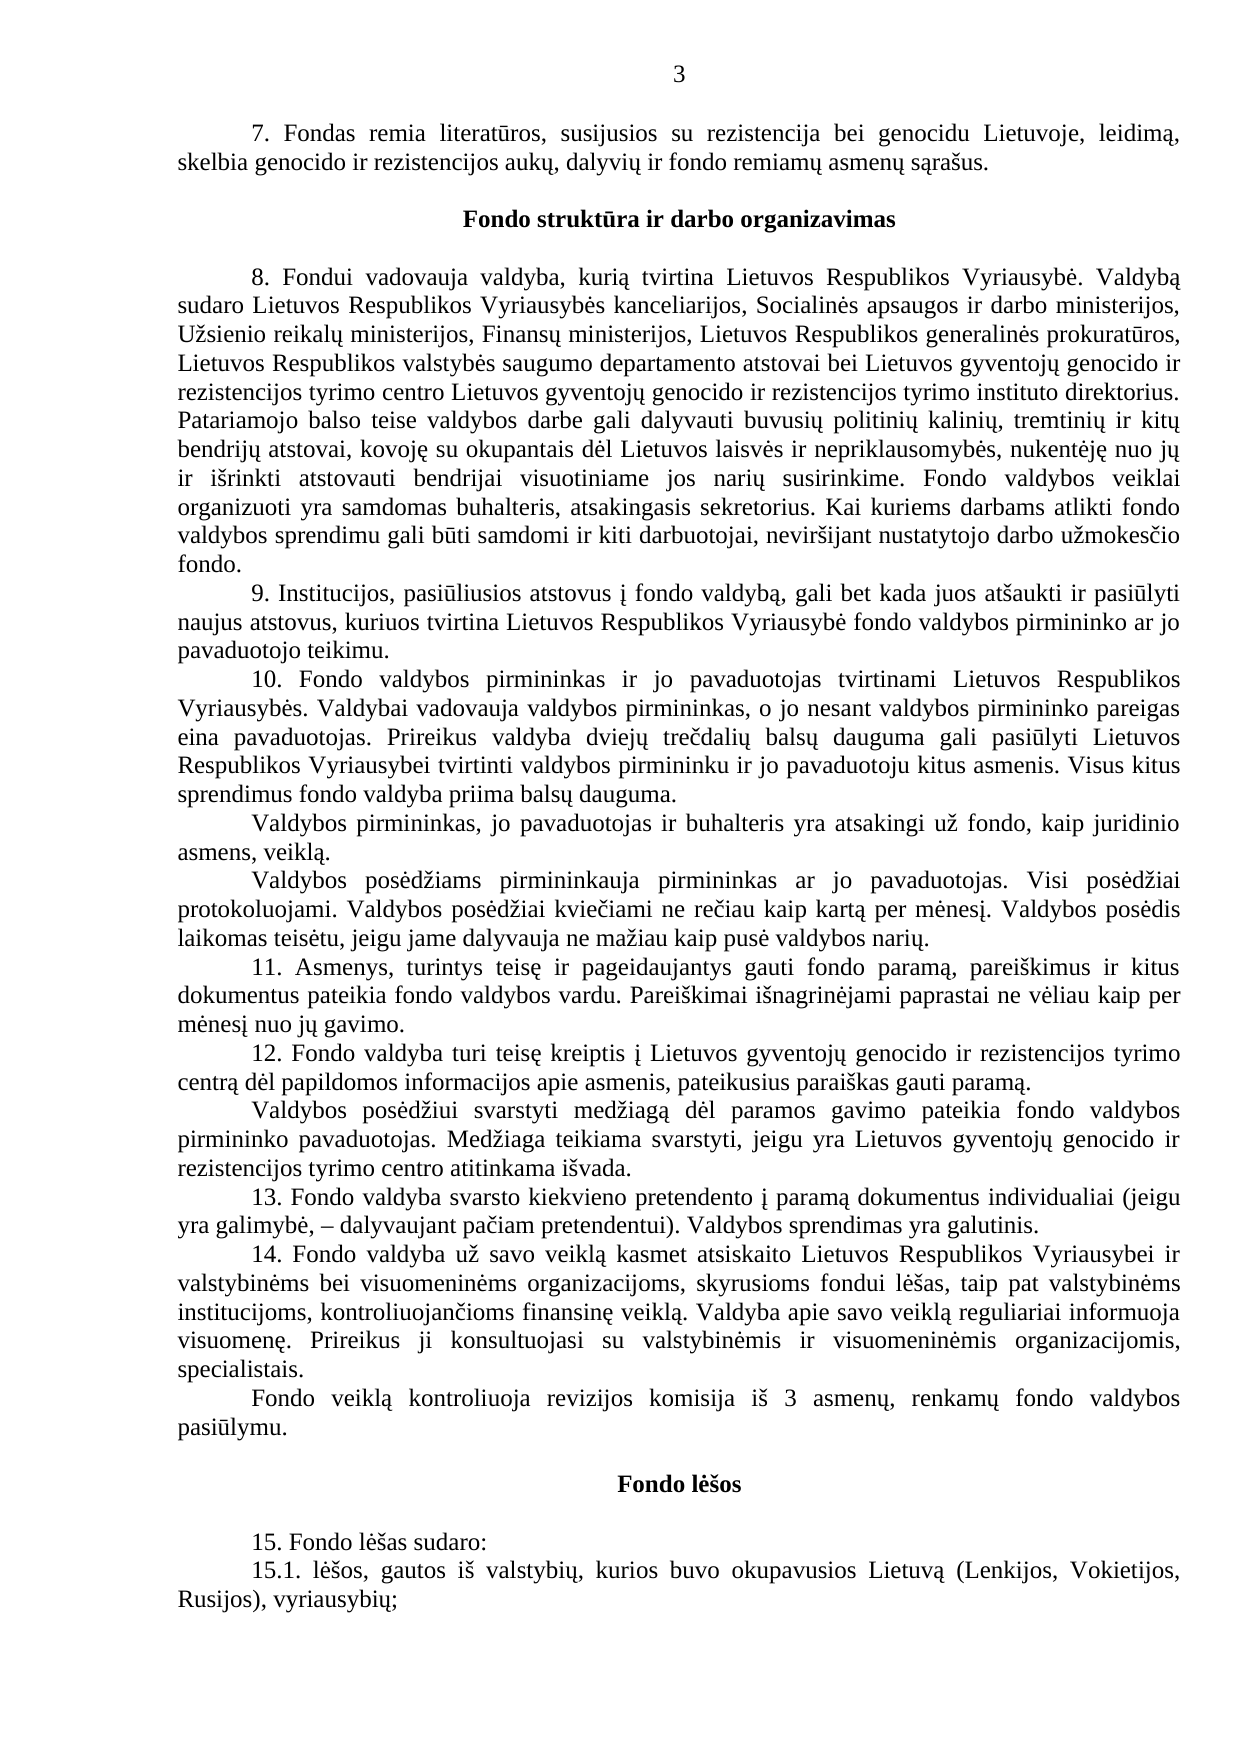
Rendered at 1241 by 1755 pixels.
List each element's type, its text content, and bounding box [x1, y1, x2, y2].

text Fondo veiklą kontroliuoja revizijos komisija iš 3 asmenų, renkamų fondo valdybos pasiūlymu. [177, 1383, 1181, 1441]
text Valdybos pirmininkas, jo pavaduotojas ir buhalteris yra atsakingi už fondo, kaip juridinio asmens, veiklą. [177, 808, 1181, 866]
text 13. Fondo valdyba svarsto kiekvieno pretendento į paramą dokumentus individualiai (jeigu yra galimybė, – dalyvaujant pačiam pretendentui). Valdybos sprendimas yra galutinis. [177, 1182, 1181, 1239]
text 14. Fondo valdyba už savo veiklą kasmet atsiskaito Lietuvos Respublikos Vyriausybei ir valstybinėms bei visuomeninėms organizacijoms, skyrusioms fondui lėšas, taip pat valstybinėms institucijoms, kontroliuojančioms finansinę veiklą. Valdyba apie savo veiklą reguliariai informuoja visuomenę. Prireikus ji konsultuojasi su valstybinėmis ir visuomeninėmis organizacijomis, specialistais. [177, 1239, 1181, 1383]
text Fondo struktūra ir darbo organizavimas [177, 204, 1181, 233]
text 10. Fondo valdybos pirmininkas ir jo pavaduotojas tvirtinami Lietuvos Respublikos Vyriausybės. Valdybai vadovauja valdybos pirmininkas, o jo nesant valdybos pirmininko pareigas eina pavaduotojas. Prireikus valdyba dviejų trečdalių balsų dauguma gali pasiūlyti Lietuvos Respublikos Vyriausybei tvirtinti valdybos pirmininku ir jo pavaduotoju kitus asmenis. Visus kitus sprendimus fondo valdyba priima balsų dauguma. [177, 664, 1181, 808]
text 11. Asmenys, turintys teisę ir pageidaujantys gauti fondo paramą, pareiškimus ir kitus dokumentus pateikia fondo valdybos vardu. Pareiškimai išnagrinėjami paprastai ne vėliau kaip per mėnesį nuo jų gavimo. [177, 952, 1181, 1038]
text 9. Institucijos, pasiūliusios atstovus į fondo valdybą, gali bet kada juos atšaukti ir pasiūlyti naujus atstovus, kuriuos tvirtina Lietuvos Respublikos Vyriausybė fondo valdybos pirmininko ar jo pavaduotojo teikimu. [177, 578, 1181, 664]
text 15.1. lėšos, gautos iš valstybių, kurios buvo okupavusios Lietuvą (Lenkijos, Vokietijos, Rusijos), vyriausybių; [177, 1556, 1181, 1613]
text 7. Fondas remia literatūros, susijusios su rezistencija bei genocidu Lietuvoje, leidimą, skelbia genocido ir rezistencijos aukų, dalyvių ir fondo remiamų asmenų sąrašus. [177, 118, 1181, 176]
text Valdybos posėdžiui svarstyti medžiagą dėl paramos gavimo pateikia fondo valdybos pirmininko pavaduotojas. Medžiaga teikiama svarstyti, jeigu yra Lietuvos gyventojų genocido ir rezistencijos tyrimo centro atitinkama išvada. [177, 1096, 1181, 1182]
text 12. Fondo valdyba turi teisę kreiptis į Lietuvos gyventojų genocido ir rezistencijos tyrimo centrą dėl papildomos informacijos apie asmenis, pateikusius paraiškas gauti paramą. [177, 1038, 1181, 1096]
text 15. Fondo lėšas sudaro: [177, 1527, 1181, 1556]
text Fondo lėšos [177, 1469, 1181, 1498]
text Valdybos posėdžiams pirmininkauja pirmininkas ar jo pavaduotojas. Visi posėdžiai protokoluojami. Valdybos posėdžiai kviečiami ne rečiau kaip kartą per mėnesį. Valdybos posėdis laikomas teisėtu, jeigu jame dalyvauja ne mažiau kaip pusė valdybos narių. [177, 866, 1181, 952]
text 8. Fondui vadovauja valdyba, kurią tvirtina Lietuvos Respublikos Vyriausybė. Valdybą sudaro Lietuvos Respublikos Vyriausybės kanceliarijos, Socialinės apsaugos ir darbo ministerijos, Užsienio reikalų ministerijos, Finansų ministerijos, Lietuvos Respublikos generalinės prokuratūros, Lietuvos Respublikos valstybės saugumo departamento atstovai bei Lietuvos gyventojų genocido ir rezistencijos tyrimo centro Lietuvos gyventojų genocido ir rezistencijos tyrimo instituto direktorius. Patariamojo balso teise valdybos darbe gali dalyvauti buvusių politinių kalinių, tremtinių ir kitų bendrijų atstovai, kovoję su okupantais dėl Lietuvos laisvės ir nepriklausomybės, nukentėję nuo jų ir išrinkti atstovauti bendrijai visuotiniame jos narių susirinkime. Fondo valdybos veiklai organizuoti yra samdomas buhalteris, atsakingasis sekretorius. Kai kuriems darbams atlikti fondo valdybos sprendimu gali būti samdomi ir kiti darbuotojai, neviršijant nustatytojo darbo užmokesčio fondo. [177, 262, 1181, 578]
